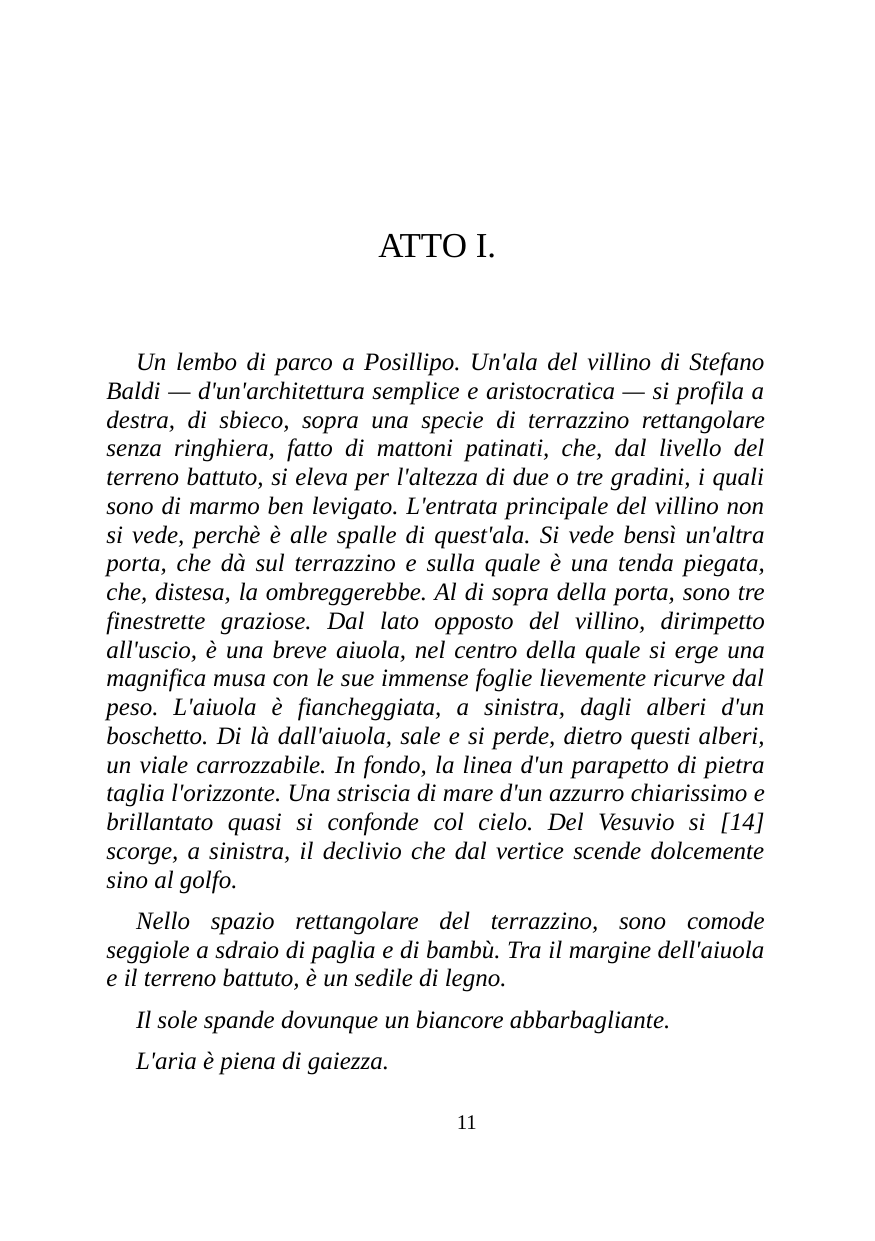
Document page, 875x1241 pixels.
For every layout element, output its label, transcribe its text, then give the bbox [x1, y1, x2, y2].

text Il sole spande dovunque un biancore abbarbagliante. [106, 1005, 768, 1033]
subtitle ATTO I. [106, 224, 768, 264]
text Un lembo di parco a Posillipo. Un'ala del villino di Stefano Baldi — d'un'architettura semplice e aristocratica — si profila a destra, di sbieco, sopra una specie di terrazzino rettangolare senza ringhiera, fatto di mattoni patinati, che, dal livello del terreno battuto, si eleva per l'altezza di due o tre gradini, i quali sono di marmo ben levigato. L'entrata principale del villino non si vede, perchè è alle spalle di quest'ala. Si vede bensì un'altra porta, che dà sul terrazzino e sulla quale è una tenda piegata, che, distesa, la ombreggerebbe. Al di sopra della porta, sono tre finestrette graziose. Dal lato opposto del villino, dirimpetto all'uscio, è una breve aiuola, nel centro della quale si erge una magnifica musa con le sue immense foglie lievemente ricurve dal peso. L'aiuola è fiancheggiata, a sinistra, dagli alberi d'un boschetto. Di là dall'aiuola, sale e si perde, dietro questi alberi, un viale carrozzabile. In fondo, la linea d'un parapetto di pietra taglia l'orizzonte. Una striscia di mare d'un azzurro chiarissimo e brillantato quasi si confonde col cielo. Del Vesuvio si [14] scorge, a sinistra, il declivio che dal vertice scende dolcemente sino al golfo. [106, 347, 768, 893]
text Nello spazio rettangolare del terrazzino, sono comode seggiole a sdraio di paglia e di bambù. Tra il margine dell'aiuola e il terreno battuto, è un sedile di legno. [106, 906, 768, 992]
text L'aria è piena di gaiezza. [106, 1046, 768, 1075]
